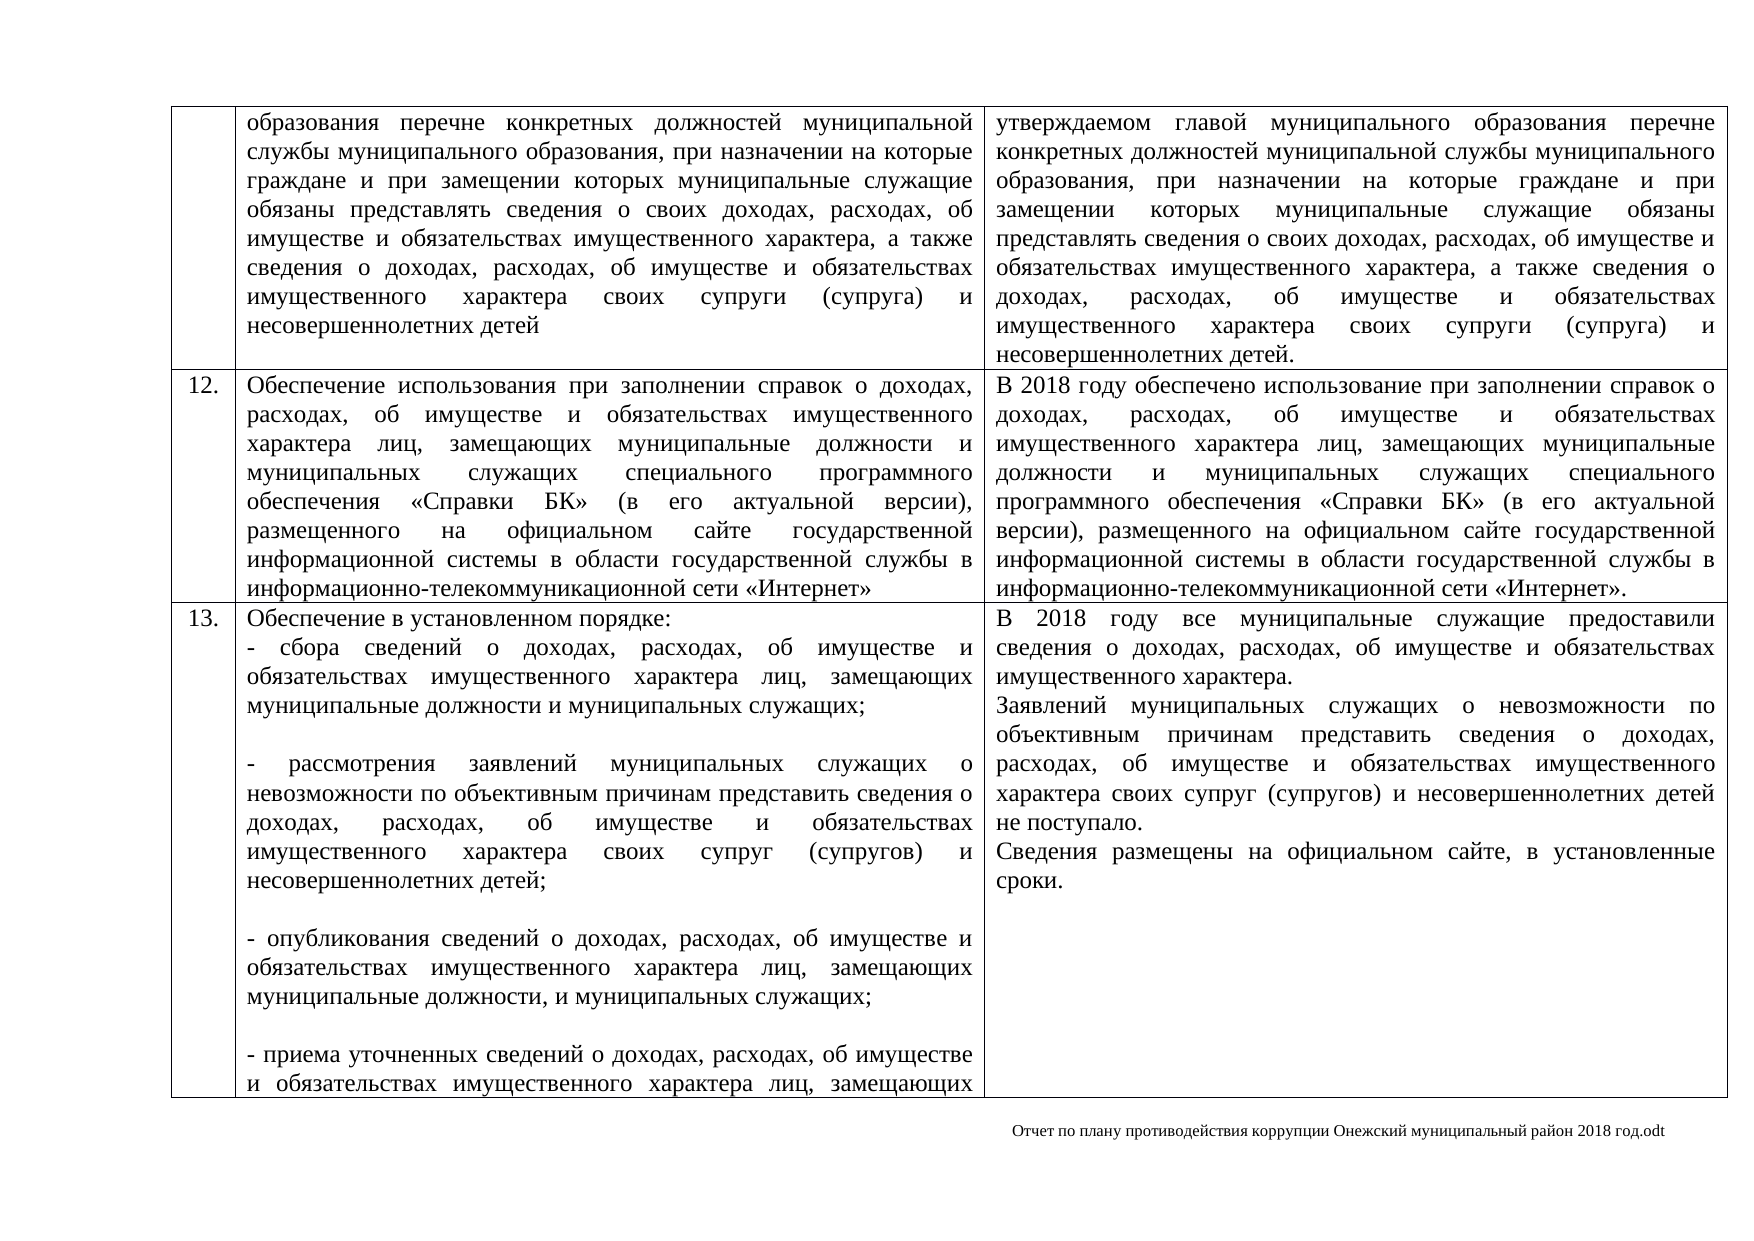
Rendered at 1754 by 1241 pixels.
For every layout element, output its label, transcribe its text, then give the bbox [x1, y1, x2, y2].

table_cell 13. [172, 603, 235, 1097]
table_cell Обеспечение использования при заполнении справок о доходах, расходах, об имуществе и обязательствах имущественного характера лиц, замещающих муниципальные должности и муниципальных служащих специального программного обеспечения «Справки БК» (в его актуальной версии), размещенного на официальном сайте государственной информационной системы в области государственной службы в информационно-телекоммуникационной сети «Интернет» [236, 370, 984, 602]
table_cell [172, 107, 235, 368]
table_cell утверждаемом главой муниципального образования перечне конкретных должностей муниципальной службы муниципального образования, при назначении на которые граждане и при замещении которых муниципальные служащие обязаны представлять сведения о своих доходах, расходах, об имуществе и обязательствах имущественного характера, а также сведения о доходах, расходах, об имуществе и обязательствах имущественного характера своих супруги (супруга) и несовершеннолетних детей. [985, 107, 1727, 368]
table_cell 12. [172, 370, 235, 602]
table_cell образования перечне конкретных должностей муниципальной службы муниципального образования, при назначении на которые граждане и при замещении которых муниципальные служащие обязаны представлять сведения о своих доходах, расходах, об имуществе и обязательствах имущественного характера, а также сведения о доходах, расходах, об имуществе и обязательствах имущественного характера своих супруги (супруга) и несовершеннолетних детей [236, 107, 984, 368]
table_cell В 2018 году все муниципальные служащие предоставили сведения о доходах, расходах, об имуществе и обязательствах имущественного характера. Заявлений муниципальных служащих о невозможности по объективным причинам представить сведения о доходах, расходах, об имуществе и обязательствах имущественного характера своих супруг (супругов) и несовершеннолетних детей не поступало. Сведения размещены на официальном сайте, в установленные сроки. [985, 603, 1727, 1097]
table_cell В 2018 году обеспечено использование при заполнении справок о доходах, расходах, об имуществе и обязательствах имущественного характера лиц, замещающих муниципальные должности и муниципальных служащих специального программного обеспечения «Справки БК» (в его актуальной версии), размещенного на официальном сайте государственной информационной системы в области государственной службы в информационно-телекоммуникационной сети «Интернет». [985, 370, 1727, 602]
table_cell Обеспечение в установленном порядке: - сбора сведений о доходах, расходах, об имуществе и обязательствах имущественного характера лиц, замещающих муниципальные должности и муниципальных служащих; - рассмотрения заявлений муниципальных служащих о невозможности по объективным причинам представить сведения о доходах, расходах, об имуществе и обязательствах имущественного характера своих супруг (супругов) и несовершеннолетних детей; - опубликования сведений о доходах, расходах, об имуществе и обязательствах имущественного характера лиц, замещающих муниципальные должности, и муниципальных служащих; - приема уточненных сведений о доходах, расходах, об имуществе и обязательствах имущественного характера лиц, замещающих [236, 603, 984, 1097]
